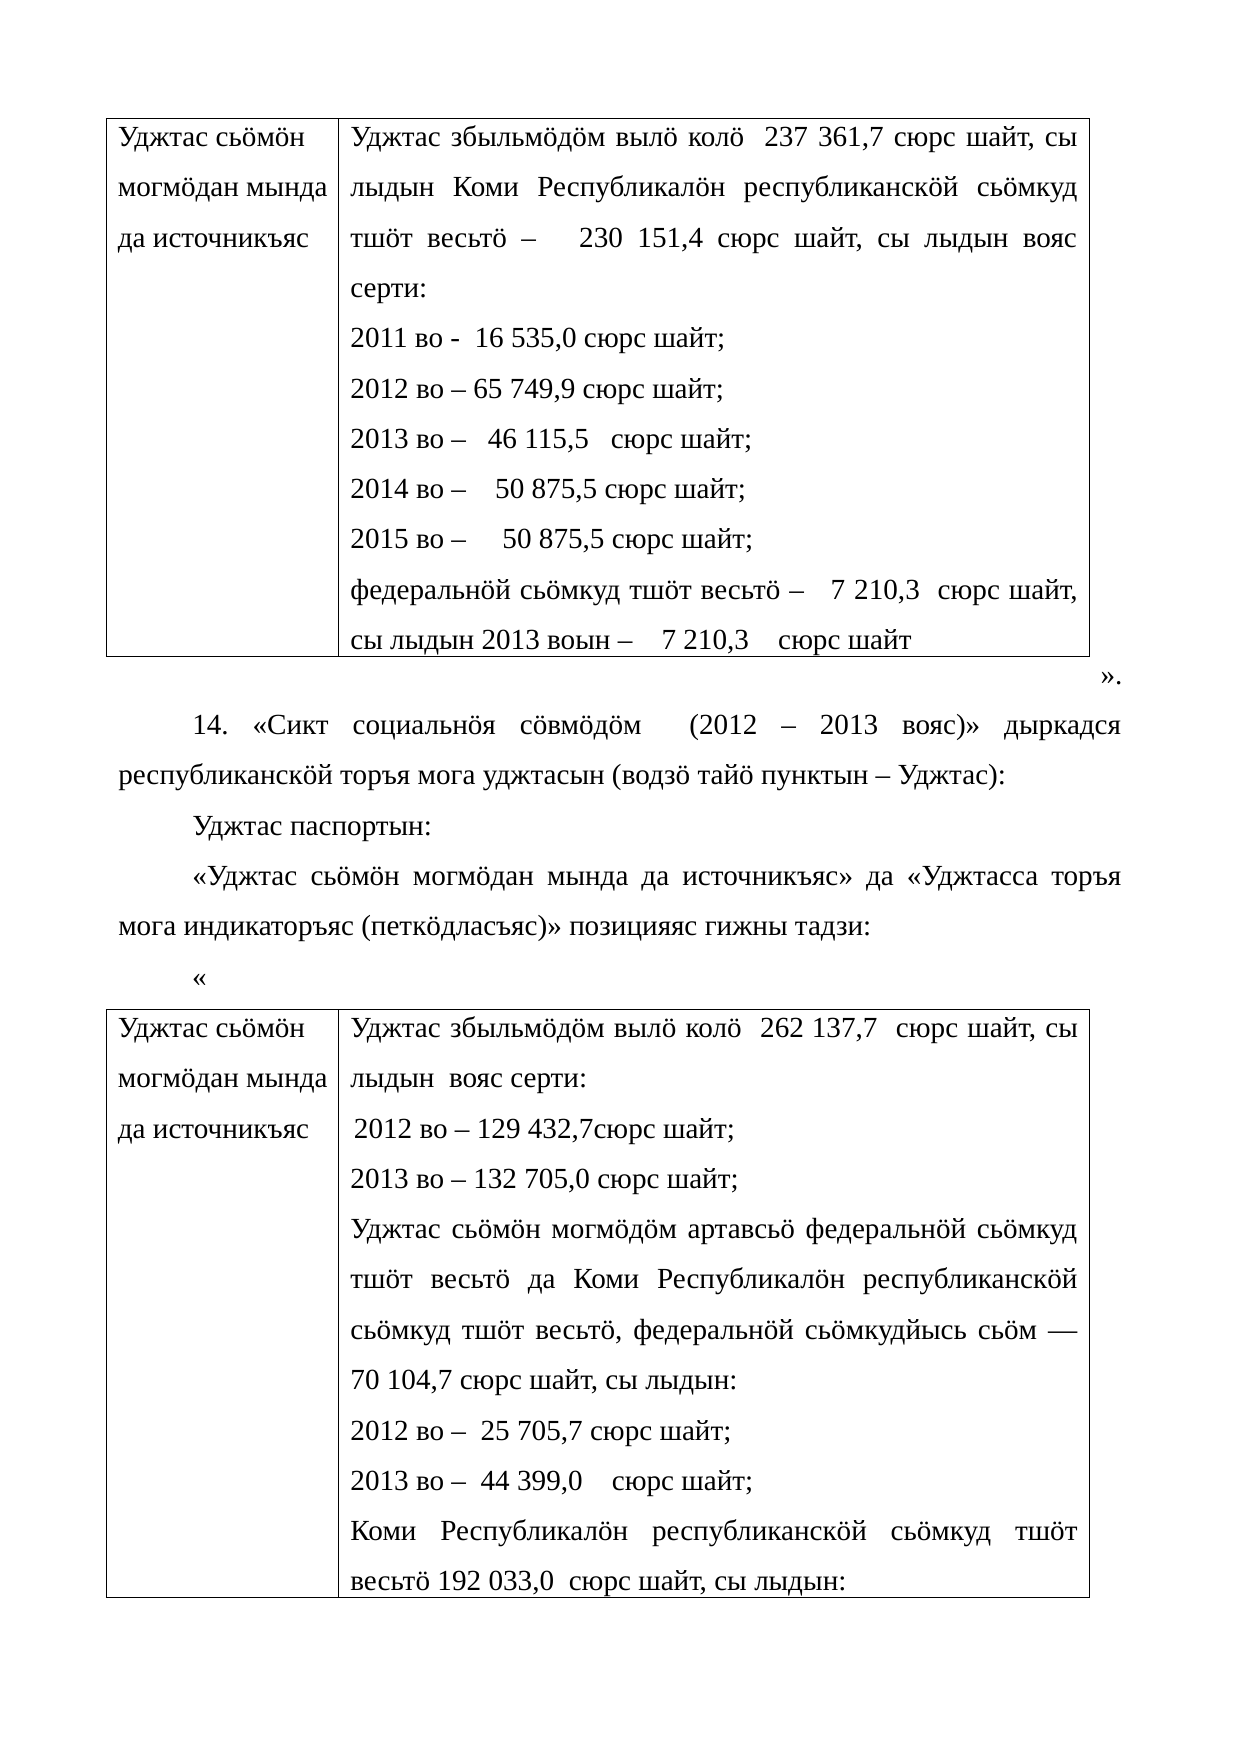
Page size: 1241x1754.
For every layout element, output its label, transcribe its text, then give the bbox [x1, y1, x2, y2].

table_header Уджтас збыльмӧдӧм вылӧ колӧ 237 361,7 сюрс шайт, сы лыдын Коми Республикалӧн республиканскӧй сьӧмкуд тшӧт весьтӧ – 230 151,4 сюрс шайт, сы лыдын вояс серти: 2011 во - 16 535,0 сюрс шайт; 2012 во – 65 749,9 сюрс шайт; 2013 во – 46 115,5 сюрс шайт; 2014 во – 50 875,5 сюрс шайт; 2015 во – 50 875,5 сюрс шайт; федеральнӧй сьӧмкуд тшӧт весьтӧ – 7 210,3 сюрс шайт, сы лыдын 2013 воын – 7 210,3 сюрс шайт [339, 119, 1089, 656]
text «Уджтас сьӧмӧн могмӧдан мында да источникъяс» да «Уджтасса торъя мога индикаторъяс (петкӧдласъяс)» позицияяс гижны тадзи: [118, 858, 1122, 942]
text 14. «Сикт социальнӧя сӧвмӧдӧм (2012 – 2013 вояс)» дыркадся республиканскӧй торъя мога уджтасын (водзӧ тайӧ пунктын – Уджтас): [118, 707, 1122, 791]
table_header Уджтас збыльмӧдӧм вылӧ колӧ 262 137,7 сюрс шайт, сы лыдын вояс серти: 2012 во – 129 432,7сюрс шайт; 2013 во – 132 705,0 сюрс шайт; Уджтас сьӧмӧн могмӧдӧм артавсьӧ федеральнӧй сьӧмкуд тшӧт весьтӧ да Коми Республикалӧн республиканскӧй сьӧмкуд тшӧт весьтӧ, федеральнӧй сьӧмкудйысь сьӧм — 70 104,7 сюрс шайт, сы лыдын: 2012 во – 25 705,7 сюрс шайт; 2013 во – 44 399,0 сюрс шайт; Коми Республикалӧн республиканскӧй сьӧмкуд тшӧт весьтӧ 192 033,0 сюрс шайт, сы лыдын: [339, 1010, 1089, 1597]
table_header Уджтас сьӧмӧн могмӧдан мында да источникъяс [107, 1010, 338, 1597]
text « [118, 959, 1122, 992]
text Уджтас паспортын: [118, 808, 1122, 841]
table_header Уджтас сьӧмӧн могмӧдан мында да источникъяс [107, 119, 338, 656]
text ». [118, 657, 1122, 690]
